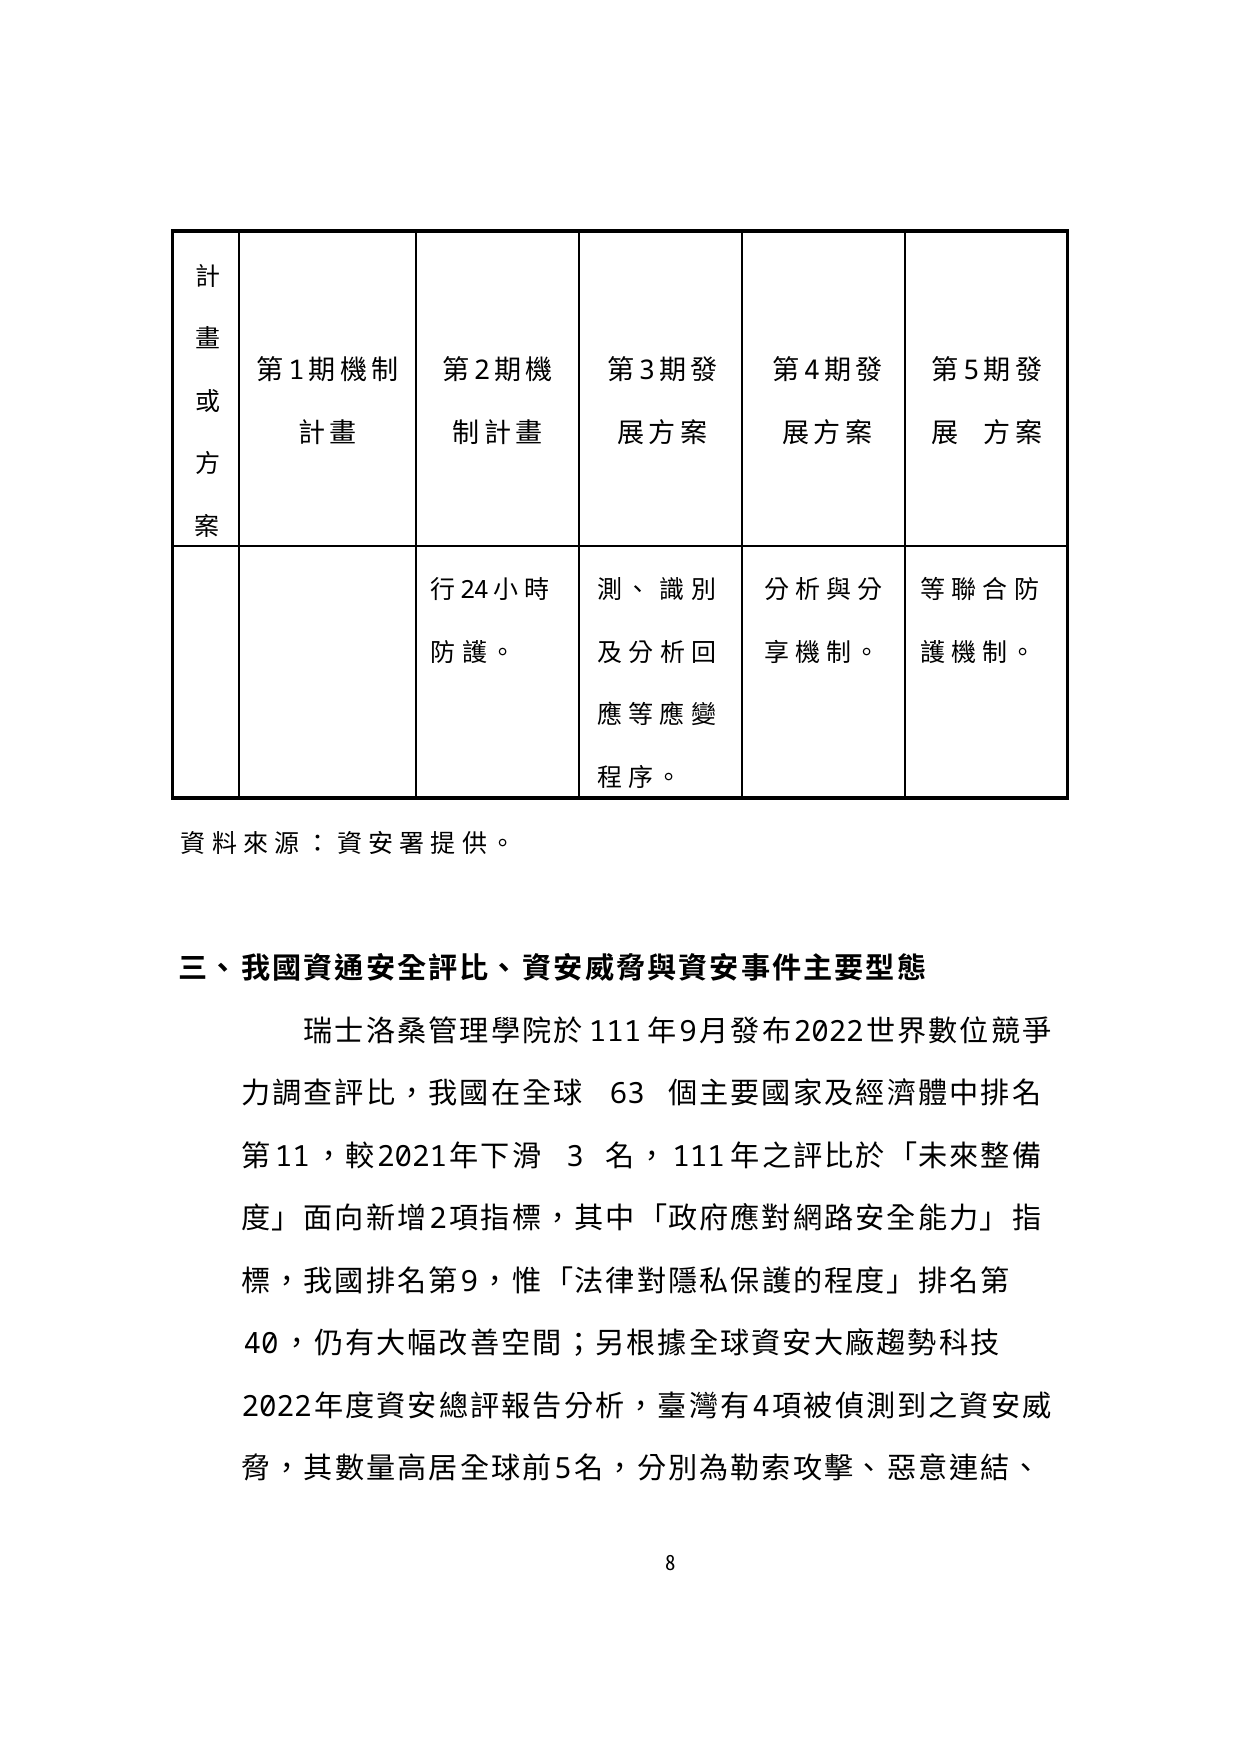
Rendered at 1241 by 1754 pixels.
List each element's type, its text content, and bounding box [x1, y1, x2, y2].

table_cell 行24小時防護。 [417, 547, 578, 796]
table_cell 等聯合防護機制。 [906, 547, 1066, 796]
table_header 第4期發展方案 [743, 233, 904, 545]
table_header 第5期發展 方案 [906, 233, 1066, 545]
table_cell 分析與分享機制。 [743, 547, 904, 796]
text 資料來源：資安署提供。 [177, 800, 1063, 862]
text 瑞士洛桑管理學院於111年9月發布2022世界數位競爭力調查評比，我國在全球 63 個主要國家及經濟體中排名第11，較2021年下滑 3 名，111年之評比於「未來整備度」面向新增2項指標，其中「政府應對網路安全能力」指標，我國排名第9，惟「法律對隱私保護的程度」排名第40，仍有大幅改善空間；另根據全球資安大廠趨勢科技2022年度資安總評報告分析，臺灣有4項被偵測到之資安威脅，其數量高居全球前5名，分別為勒索攻擊、惡意連結、 [236, 987, 1063, 1487]
table_cell 測、識別及分析回應等應變程序。 [580, 547, 741, 796]
table_cell [174, 547, 238, 796]
table_header 第2期機制計畫 [417, 233, 578, 545]
text 三、我國資通安全評比、資安威脅與資安事件主要型態 [177, 924, 1063, 987]
table_header 第3期發展方案 [580, 233, 741, 545]
table_cell [240, 547, 415, 796]
table_header 計畫或方案 [174, 233, 238, 545]
table_header 第1期機制 計畫 [240, 233, 415, 545]
